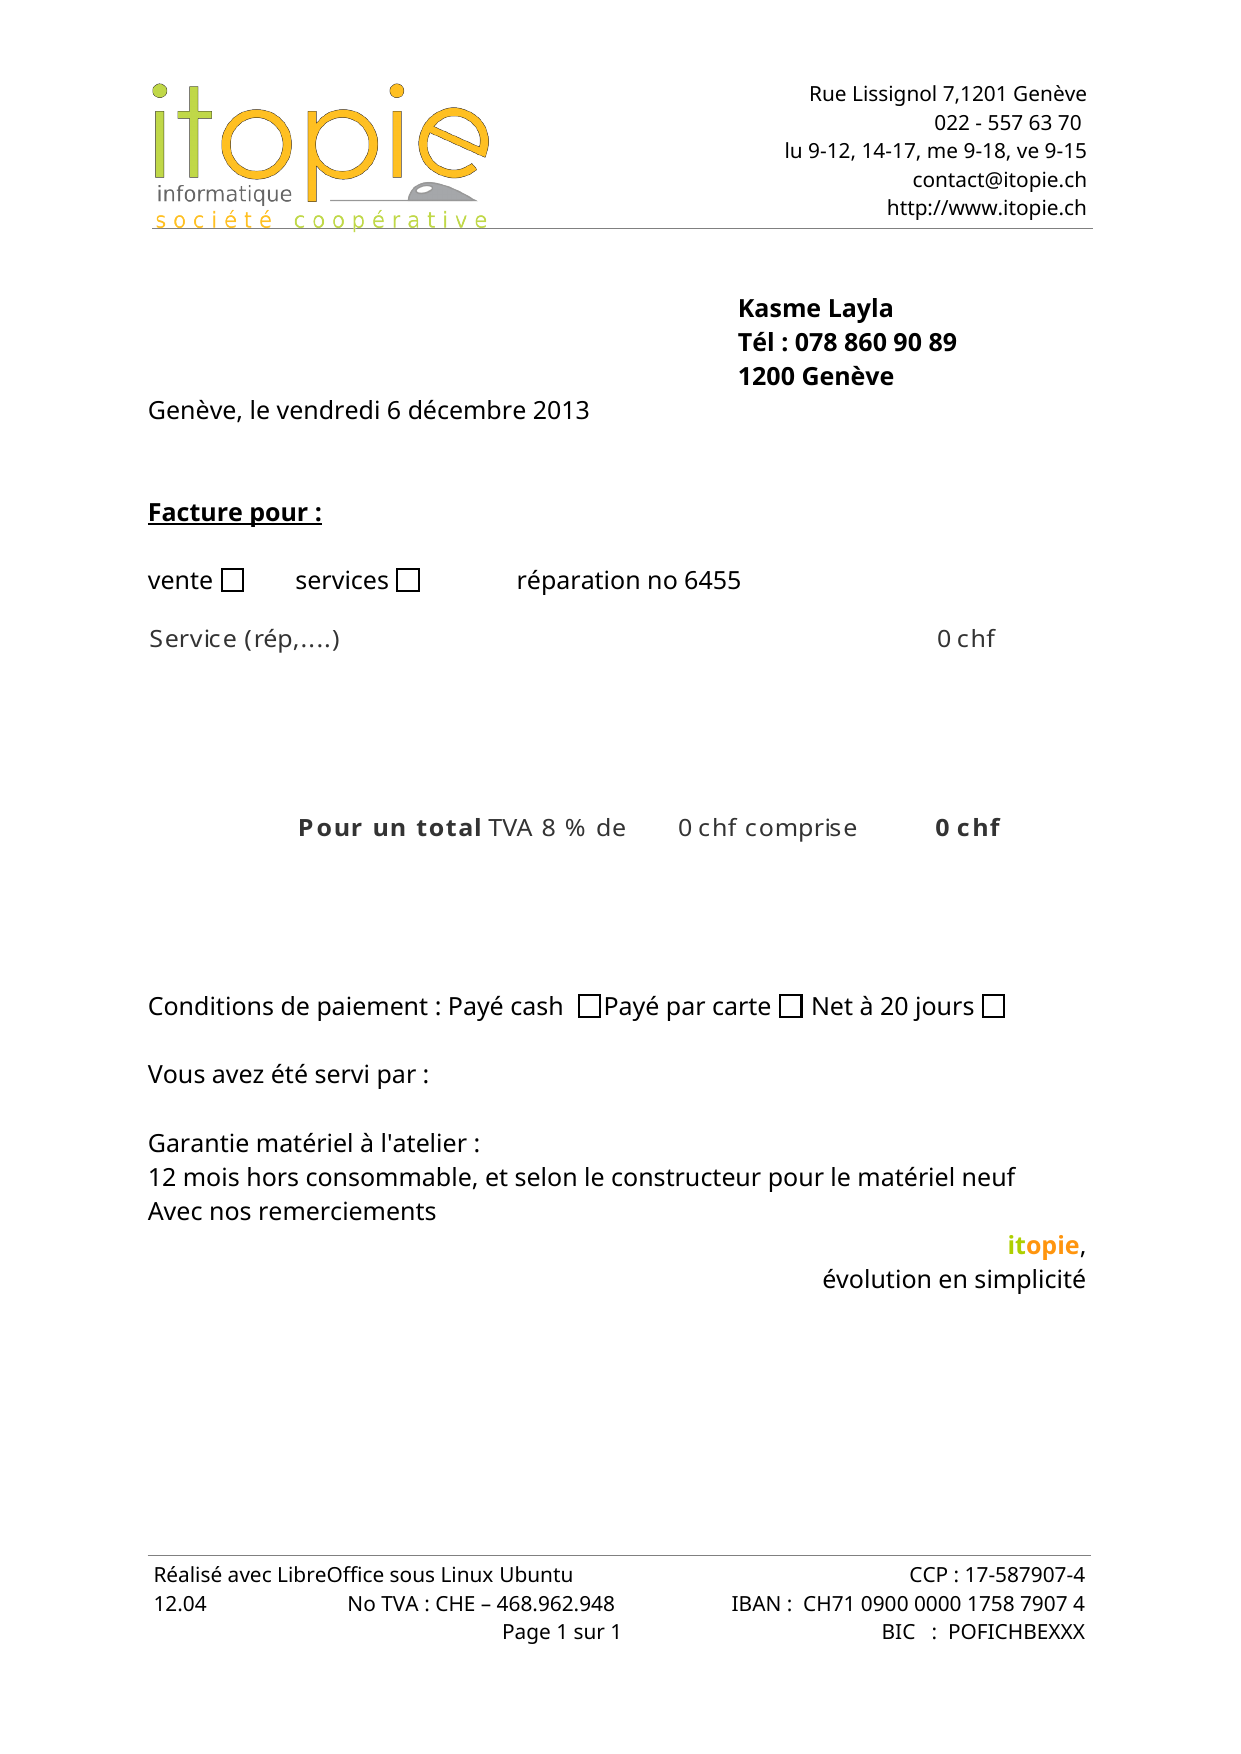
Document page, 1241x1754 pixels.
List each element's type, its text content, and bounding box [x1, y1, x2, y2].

picture [138, 72, 500, 244]
text Vous avez été servi par : [148, 1057, 1093, 1091]
text évolution en simplicité [148, 1262, 1093, 1296]
text Avec nos remerciements [148, 1193, 1093, 1227]
text 1200 Genève [148, 358, 1093, 392]
text Tél : 078 860 90 89 [148, 324, 1093, 358]
text itopie, [148, 1227, 1093, 1262]
text vente services réparation no 6455 [148, 563, 1093, 597]
text Genève, le vendredi 6 décembre 2013 [148, 392, 1093, 427]
text Conditions de paiement : Payé cash Payé par carte Net à 20 jours [148, 989, 1093, 1023]
text Garantie matériel à l'atelier : [148, 1125, 1093, 1159]
text Facture pour : [148, 495, 1093, 529]
text Kasme Layla [148, 290, 1093, 324]
text 12 mois hors consommable, et selon le constructeur pour le matériel neuf [148, 1159, 1093, 1193]
